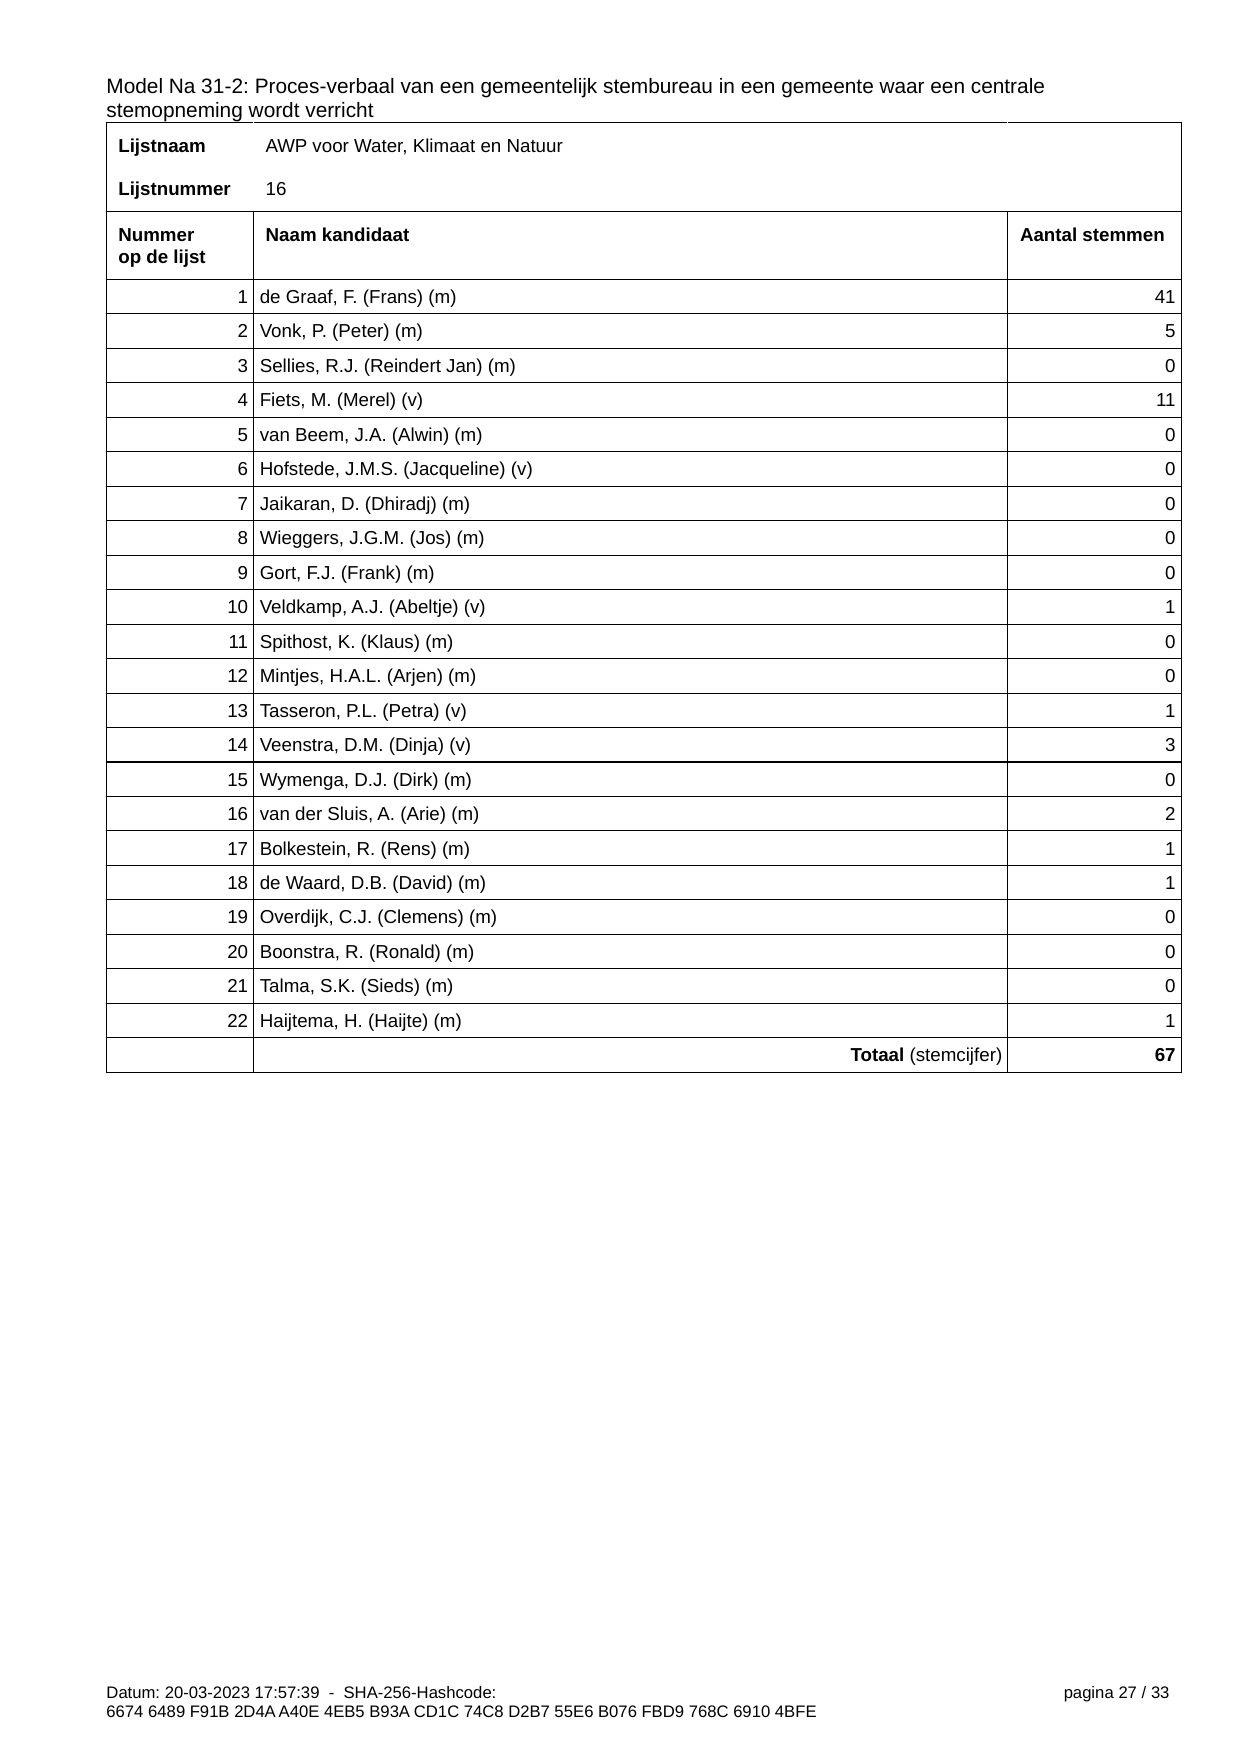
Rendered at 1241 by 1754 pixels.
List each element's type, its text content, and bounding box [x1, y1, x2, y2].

table_cell Aantal stemmen [1008, 212, 1181, 279]
table_cell [107, 1038, 253, 1072]
table_cell 4 [107, 383, 253, 417]
table_cell 21 [107, 969, 253, 1003]
table_cell Totaal (stemcijfer) [254, 1038, 1007, 1072]
table_cell van Beem, J.A. (Alwin) (m) [254, 418, 1007, 451]
table_cell de Graaf, F. (Frans) (m) [254, 280, 1007, 313]
table_cell Nummer op de lijst [107, 212, 253, 279]
table_cell 41 [1008, 280, 1181, 313]
table_cell 2 [107, 314, 253, 348]
table_cell 1 [1008, 590, 1181, 623]
table_cell 9 [107, 556, 253, 589]
table_cell Boonstra, R. (Ronald) (m) [254, 935, 1007, 968]
table_cell Spithost, K. (Klaus) (m) [254, 625, 1007, 658]
table_cell 17 [107, 831, 253, 865]
table_header [1008, 123, 1181, 211]
table_cell 0 [1008, 556, 1181, 589]
table_cell 16 [107, 797, 253, 830]
table_cell 10 [107, 590, 253, 623]
table_cell de Waard, D.B. (David) (m) [254, 866, 1007, 899]
table_cell Overdijk, C.J. (Clemens) (m) [254, 900, 1007, 934]
table_cell 8 [107, 521, 253, 554]
table_cell 11 [1008, 383, 1181, 417]
table_cell 0 [1008, 349, 1181, 382]
table_cell 15 [107, 763, 253, 796]
table_cell 0 [1008, 625, 1181, 658]
table_cell Hofstede, J.M.S. (Jacqueline) (v) [254, 452, 1007, 486]
table_cell Talma, S.K. (Sieds) (m) [254, 969, 1007, 1003]
table_cell Veldkamp, A.J. (Abeltje) (v) [254, 590, 1007, 623]
table_cell van der Sluis, A. (Arie) (m) [254, 797, 1007, 830]
table_cell 0 [1008, 487, 1181, 520]
table_cell Tasseron, P.L. (Petra) (v) [254, 694, 1007, 727]
table_cell 1 [1008, 694, 1181, 727]
table_cell 18 [107, 866, 253, 899]
table_cell 0 [1008, 969, 1181, 1003]
table_cell Jaikaran, D. (Dhiradj) (m) [254, 487, 1007, 520]
table_cell 0 [1008, 935, 1181, 968]
table_header AWP voor Water, Klimaat en Natuur 16 [254, 123, 1007, 211]
table_cell 22 [107, 1004, 253, 1037]
table_cell 6 [107, 452, 253, 486]
table_cell Vonk, P. (Peter) (m) [254, 314, 1007, 348]
table_cell 3 [1008, 728, 1181, 761]
table_cell 1 [1008, 1004, 1181, 1037]
table_cell 5 [1008, 314, 1181, 348]
table_cell Fiets, M. (Merel) (v) [254, 383, 1007, 417]
table_cell 0 [1008, 900, 1181, 934]
table_cell Haijtema, H. (Haijte) (m) [254, 1004, 1007, 1037]
table_cell 14 [107, 728, 253, 761]
table_cell 0 [1008, 763, 1181, 796]
table_cell Veenstra, D.M. (Dinja) (v) [254, 728, 1007, 761]
table_cell Mintjes, H.A.L. (Arjen) (m) [254, 659, 1007, 692]
table_cell 5 [107, 418, 253, 451]
table_cell 0 [1008, 418, 1181, 451]
table_cell 1 [1008, 866, 1181, 899]
table_cell 13 [107, 694, 253, 727]
table_cell Naam kandidaat [254, 212, 1007, 279]
table_cell 1 [1008, 831, 1181, 865]
table_cell 7 [107, 487, 253, 520]
table_cell 1 [107, 280, 253, 313]
table_cell 0 [1008, 452, 1181, 486]
table_header Lijstnaam Lijstnummer [107, 123, 253, 211]
table_cell 0 [1008, 659, 1181, 692]
table_cell 3 [107, 349, 253, 382]
table_cell 11 [107, 625, 253, 658]
table_cell Sellies, R.J. (Reindert Jan) (m) [254, 349, 1007, 382]
table_cell 19 [107, 900, 253, 934]
table_cell 12 [107, 659, 253, 692]
table_cell 2 [1008, 797, 1181, 830]
table_cell Wymenga, D.J. (Dirk) (m) [254, 763, 1007, 796]
table_cell 67 [1008, 1038, 1181, 1072]
table_cell Wieggers, J.G.M. (Jos) (m) [254, 521, 1007, 554]
table_cell Gort, F.J. (Frank) (m) [254, 556, 1007, 589]
table_cell 0 [1008, 521, 1181, 554]
table_cell 20 [107, 935, 253, 968]
table_cell Bolkestein, R. (Rens) (m) [254, 831, 1007, 865]
